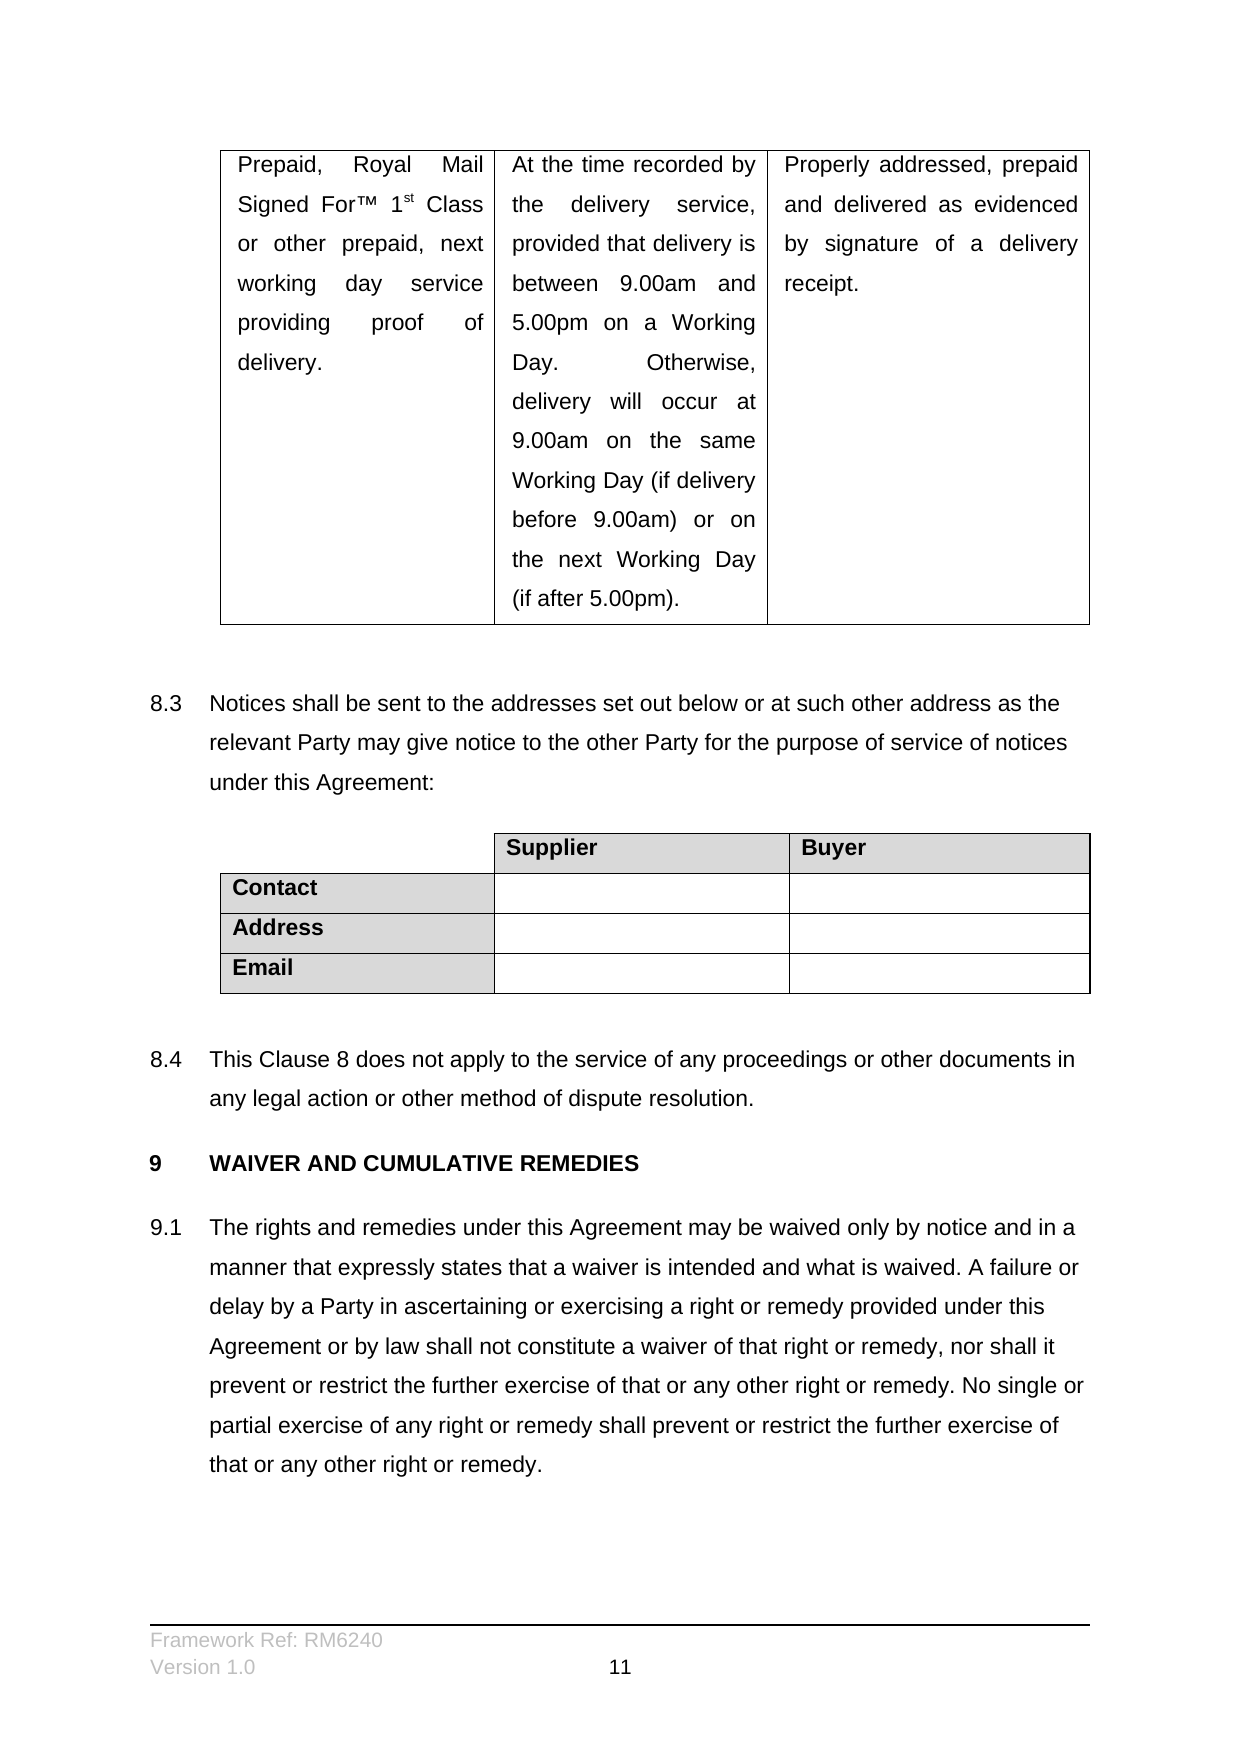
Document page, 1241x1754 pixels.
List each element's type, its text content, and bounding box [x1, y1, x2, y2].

table_cell Email [221, 954, 494, 993]
table_cell Properly addressed, prepaid and delivered as evidenced by signature of a delivery receipt. [768, 151, 1089, 624]
table_cell [495, 954, 789, 993]
table_header [220, 833, 494, 873]
list This Clause 8 does not apply to the service of any proceedings or other documents in any legal action or other method of dispute resolution. [150, 1046, 1090, 1112]
table_cell [790, 914, 1089, 953]
table_header Buyer [790, 834, 1089, 873]
list Notices shall be sent to the addresses set out below or at such other address as the relevant Party may give notice to the other Party for the purpose of service of notices under this Agreement: [150, 690, 1090, 795]
table_cell [495, 914, 789, 953]
table_cell [790, 874, 1089, 913]
table_cell At the time recorded by the delivery service, provided that delivery is between 9.00am and 5.00pm on a Working Day. Otherwise, delivery will occur at 9.00am on the same Working Day (if delivery before 9.00am) or on the next Working Day (if after 5.00pm). [495, 151, 767, 624]
table_cell [790, 954, 1089, 993]
list WAIVER AND CUMULATIVE REMEDIES [149, 1150, 1090, 1176]
table_cell [495, 874, 789, 913]
table_header Supplier [495, 834, 789, 873]
table_cell Address [221, 914, 494, 953]
table_cell Contact [221, 874, 494, 913]
list The rights and remedies under this Agreement may be waived only by notice and in a manner that expressly states that a waiver is intended and what is waived. A failure or delay by a Party in ascertaining or exercising a right or remedy provided under this Agreement or by law shall not constitute a waiver of that right or remedy, nor shall it prevent or restrict the further exercise of that or any other right or remedy. No single or partial exercise of any right or remedy shall prevent or restrict the further exercise of that or any other right or remedy. [150, 1214, 1090, 1477]
table_cell Prepaid, Royal Mail Signed For™ 1st Class or other prepaid, next working day service providing proof of delivery. [221, 151, 494, 624]
